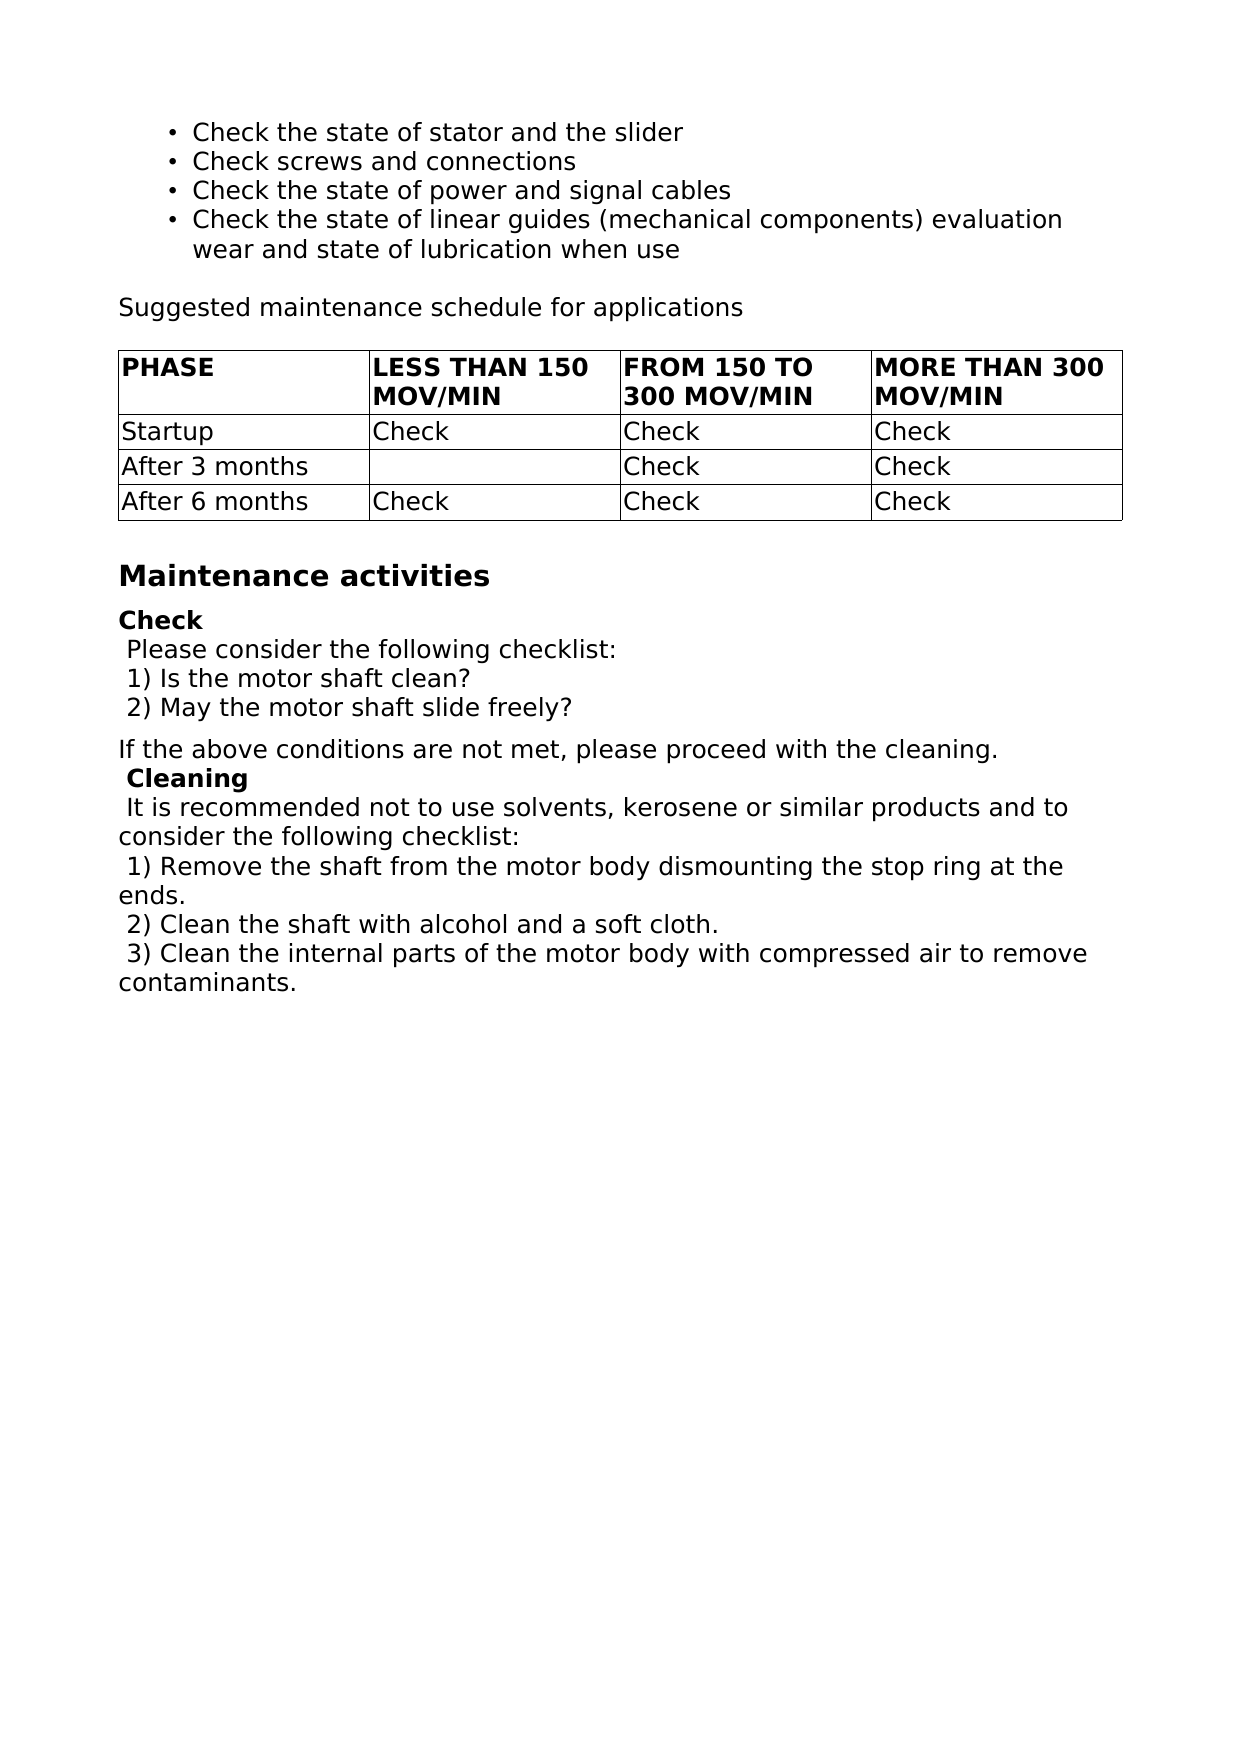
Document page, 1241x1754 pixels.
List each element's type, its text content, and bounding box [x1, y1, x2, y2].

text If the above conditions are not met, please proceed with the cleaning. Cleaning It is recommended not to use solvents, kerosene or similar products and to consider the following checklist: 1) Remove the shaft from the motor body dismounting the stop ring at the ends. 2) Clean the shaft with alcohol and a soft cloth. 3) Clean the internal parts of the motor body with compressed air to remove contaminants. [118, 735, 1122, 997]
table_cell Check [370, 485, 620, 519]
list Check the state of stator and the slider [177, 118, 1122, 147]
table_cell [370, 450, 620, 484]
list Check the state of power and signal cables [177, 176, 1122, 206]
table_cell Check [370, 415, 620, 449]
table_cell Check [621, 415, 871, 449]
list Check the state of linear guides (mechanical components) evaluation wear and state of lubrication when use [177, 206, 1122, 264]
table_cell After 3 months [119, 450, 369, 484]
table_cell Check [872, 450, 1122, 484]
text Suggested maintenance schedule for applications [118, 293, 1122, 323]
table_header LESS THAN 150 MOV/MIN [370, 351, 620, 414]
table_cell Check [621, 485, 871, 519]
table_cell After 6 months [119, 485, 369, 519]
subtitle Maintenance activities [118, 559, 1122, 593]
text Check Please consider the following checklist: 1) Is the motor shaft clean? 2) May the motor shaft slide freely? [118, 606, 1122, 722]
table_cell Check [872, 415, 1122, 449]
table_cell Check [621, 450, 871, 484]
table_cell Check [872, 485, 1122, 519]
table_header PHASE [119, 351, 369, 414]
table_cell Startup [119, 415, 369, 449]
table_header FROM 150 TO 300 MOV/MIN [621, 351, 871, 414]
table_header MORE THAN 300 MOV/MIN [872, 351, 1122, 414]
list Check screws and connections [177, 147, 1122, 176]
